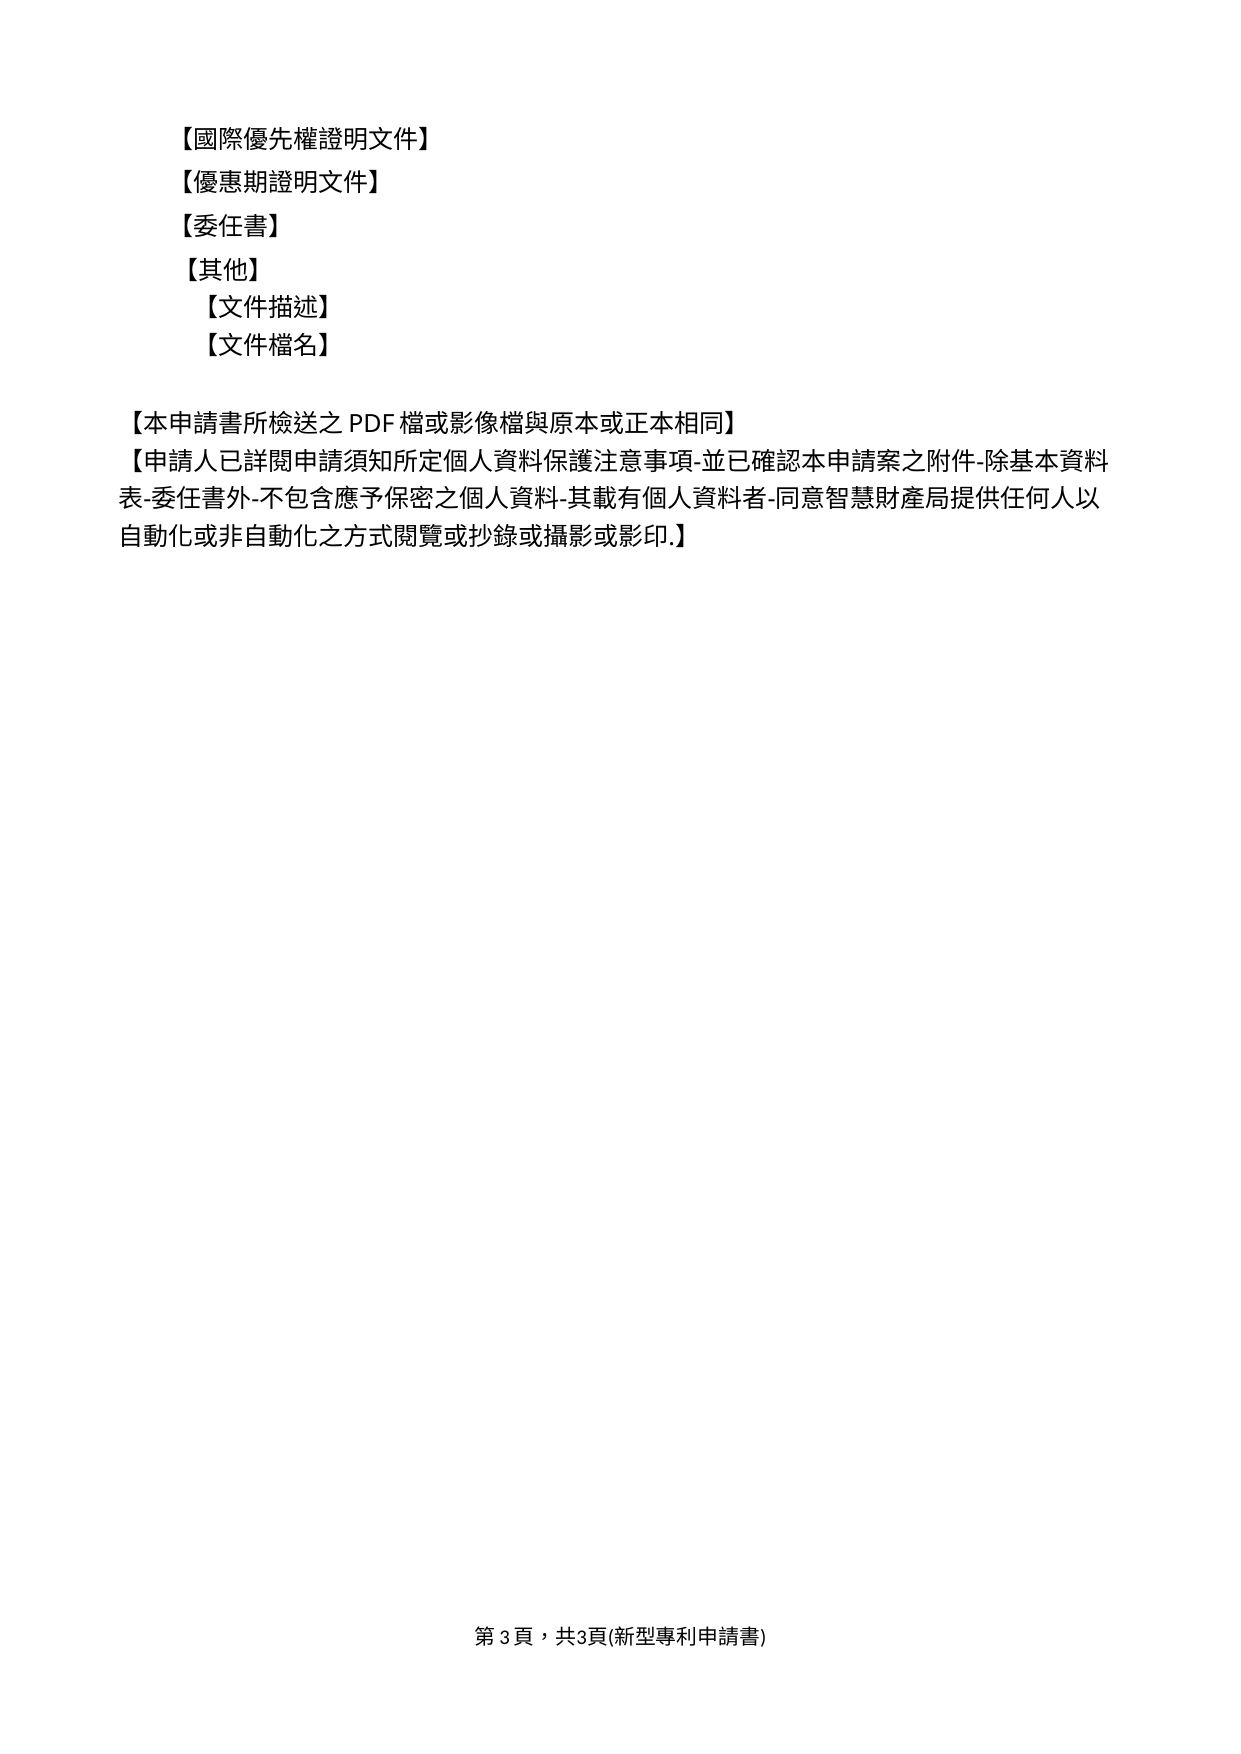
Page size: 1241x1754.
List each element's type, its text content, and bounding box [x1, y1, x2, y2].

text 【委任書】 [118, 206, 1122, 242]
text 【文件描述】 [118, 287, 1122, 324]
text 【申請人已詳閱申請須知所定個人資料保護注意事項-並已確認本申請案之附件-除基本資料表-委任書外-不包含應予保密之個人資料-其載有個人資料者-同意智慧財產局提供任何人以自動化或非自動化之方式閱覽或抄錄或攝影或影印.】 [118, 440, 1122, 553]
text 【其他】 [118, 249, 1122, 287]
text 【本申請書所檢送之PDF檔或影像檔與原本或正本相同】 [118, 403, 1122, 440]
text 【國際優先權證明文件】 [118, 119, 1122, 156]
text 【文件檔名】 [118, 324, 1122, 362]
text 【優惠期證明文件】 [118, 163, 1122, 199]
